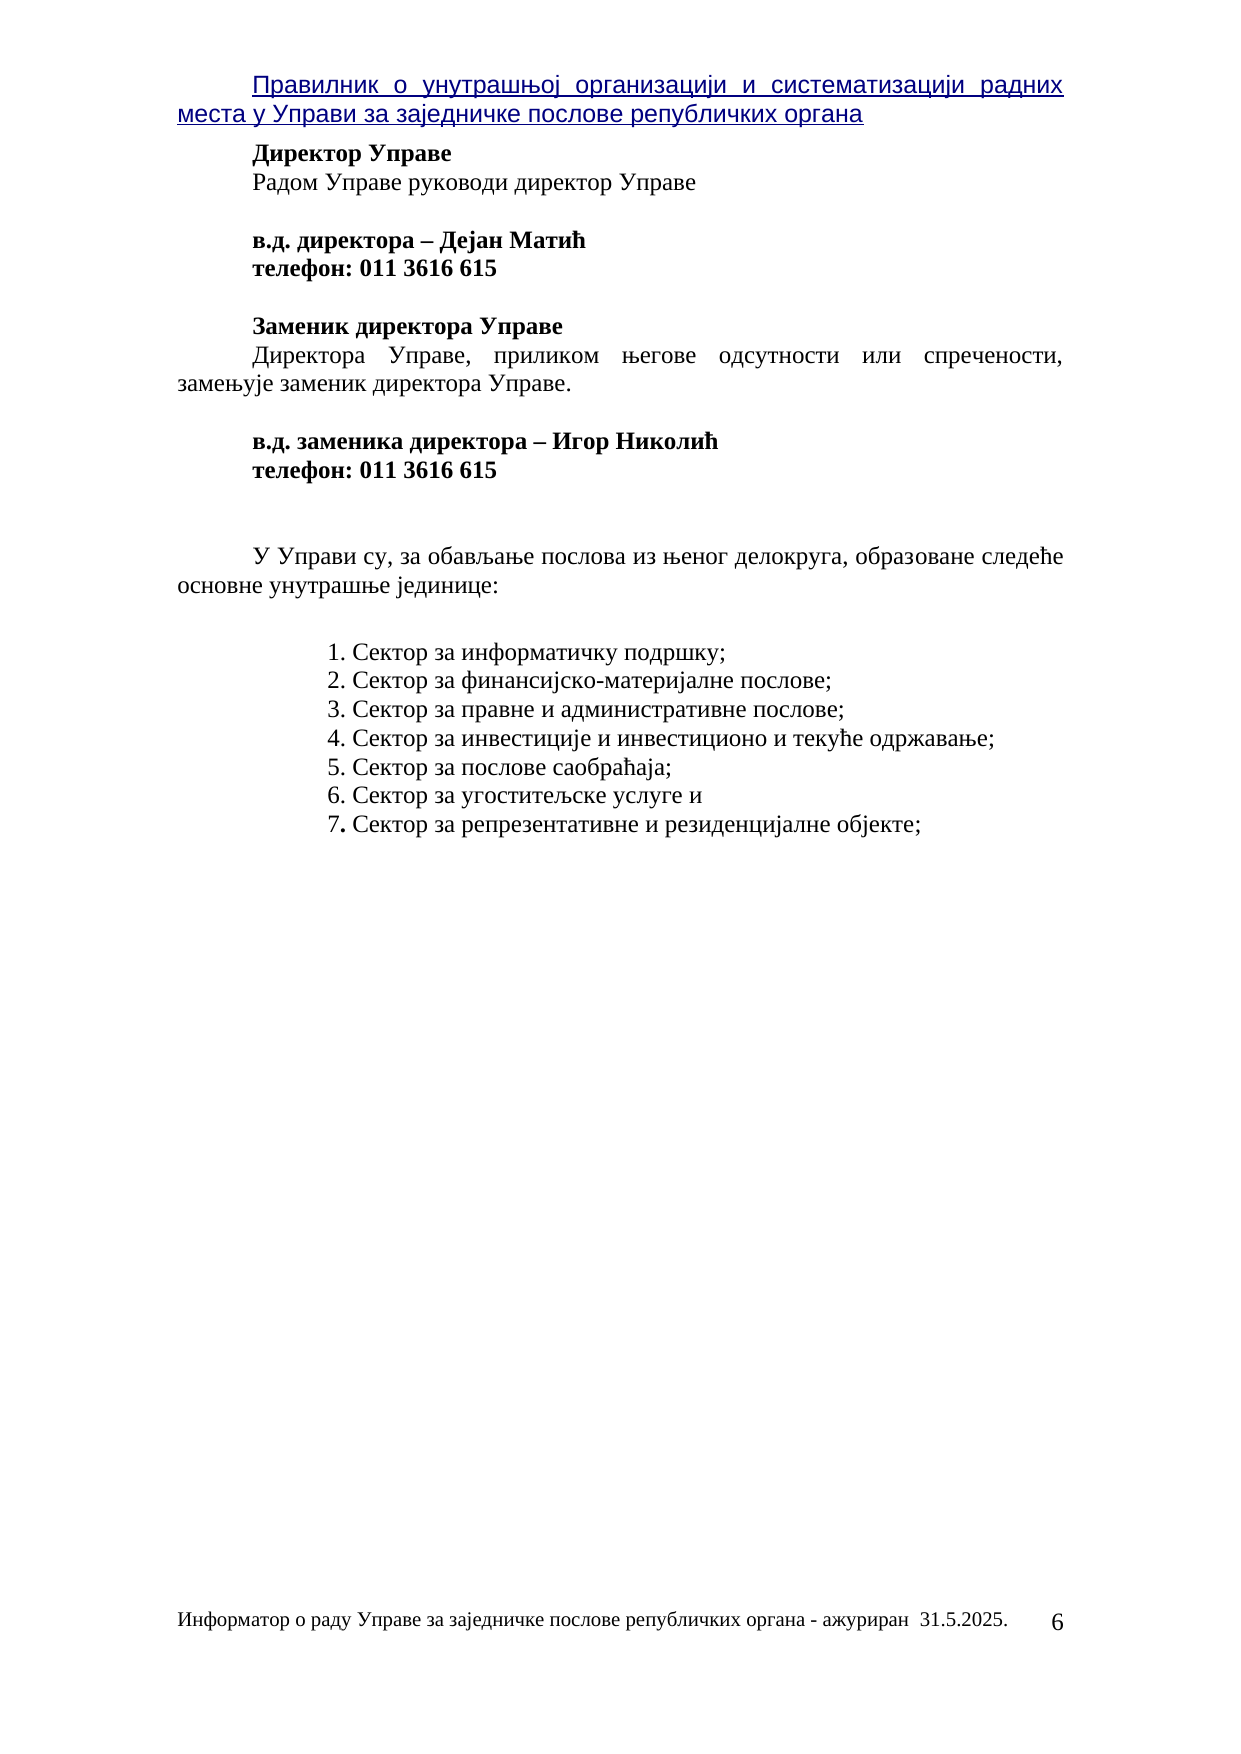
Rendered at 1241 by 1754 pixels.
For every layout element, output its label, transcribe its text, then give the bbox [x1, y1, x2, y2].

text в.д. директора – Дејан Матић [177, 225, 1063, 253]
text Правилник о унутрашњој организацији и систематизацији радних места у Управи за заједничке послове републичких органа [177, 71, 1063, 128]
text 5. Сектор за послове саобраћаја; [177, 752, 1063, 781]
text телефон: 011 3616 615 [177, 253, 1063, 282]
text Радом Управе руководи директор Управе [177, 167, 1063, 196]
text Директора Управе, приликом његове одсутности или спречености, замењује заменик директора Управе. [177, 340, 1063, 397]
text 7. Сектор за репрезентативне и резиденцијалне објекте; [177, 809, 1063, 838]
text в.д. заменика директора – Игор Николић [177, 426, 1063, 455]
text 4. Сектор за инвестиције и инвестиционо и текуће одржавање; [177, 723, 1063, 752]
text 2. Сектор за финансијско-материјалне послове; [177, 666, 1063, 694]
text Директор Управе [177, 138, 1063, 167]
text 3. Сектор за правне и административне послове; [177, 694, 1063, 723]
text 1. Сектор за информатичку подршку; [177, 637, 1063, 666]
text У Управи су, за обављање послова из њеног делокруга, образоване следеће основне унутрашње јединице: [177, 541, 1063, 598]
text Заменик директора Управе [177, 311, 1063, 340]
text телефон: 011 3616 615 [177, 455, 1063, 483]
text 6. Сектор за угоститељске услуге и [177, 781, 1063, 809]
